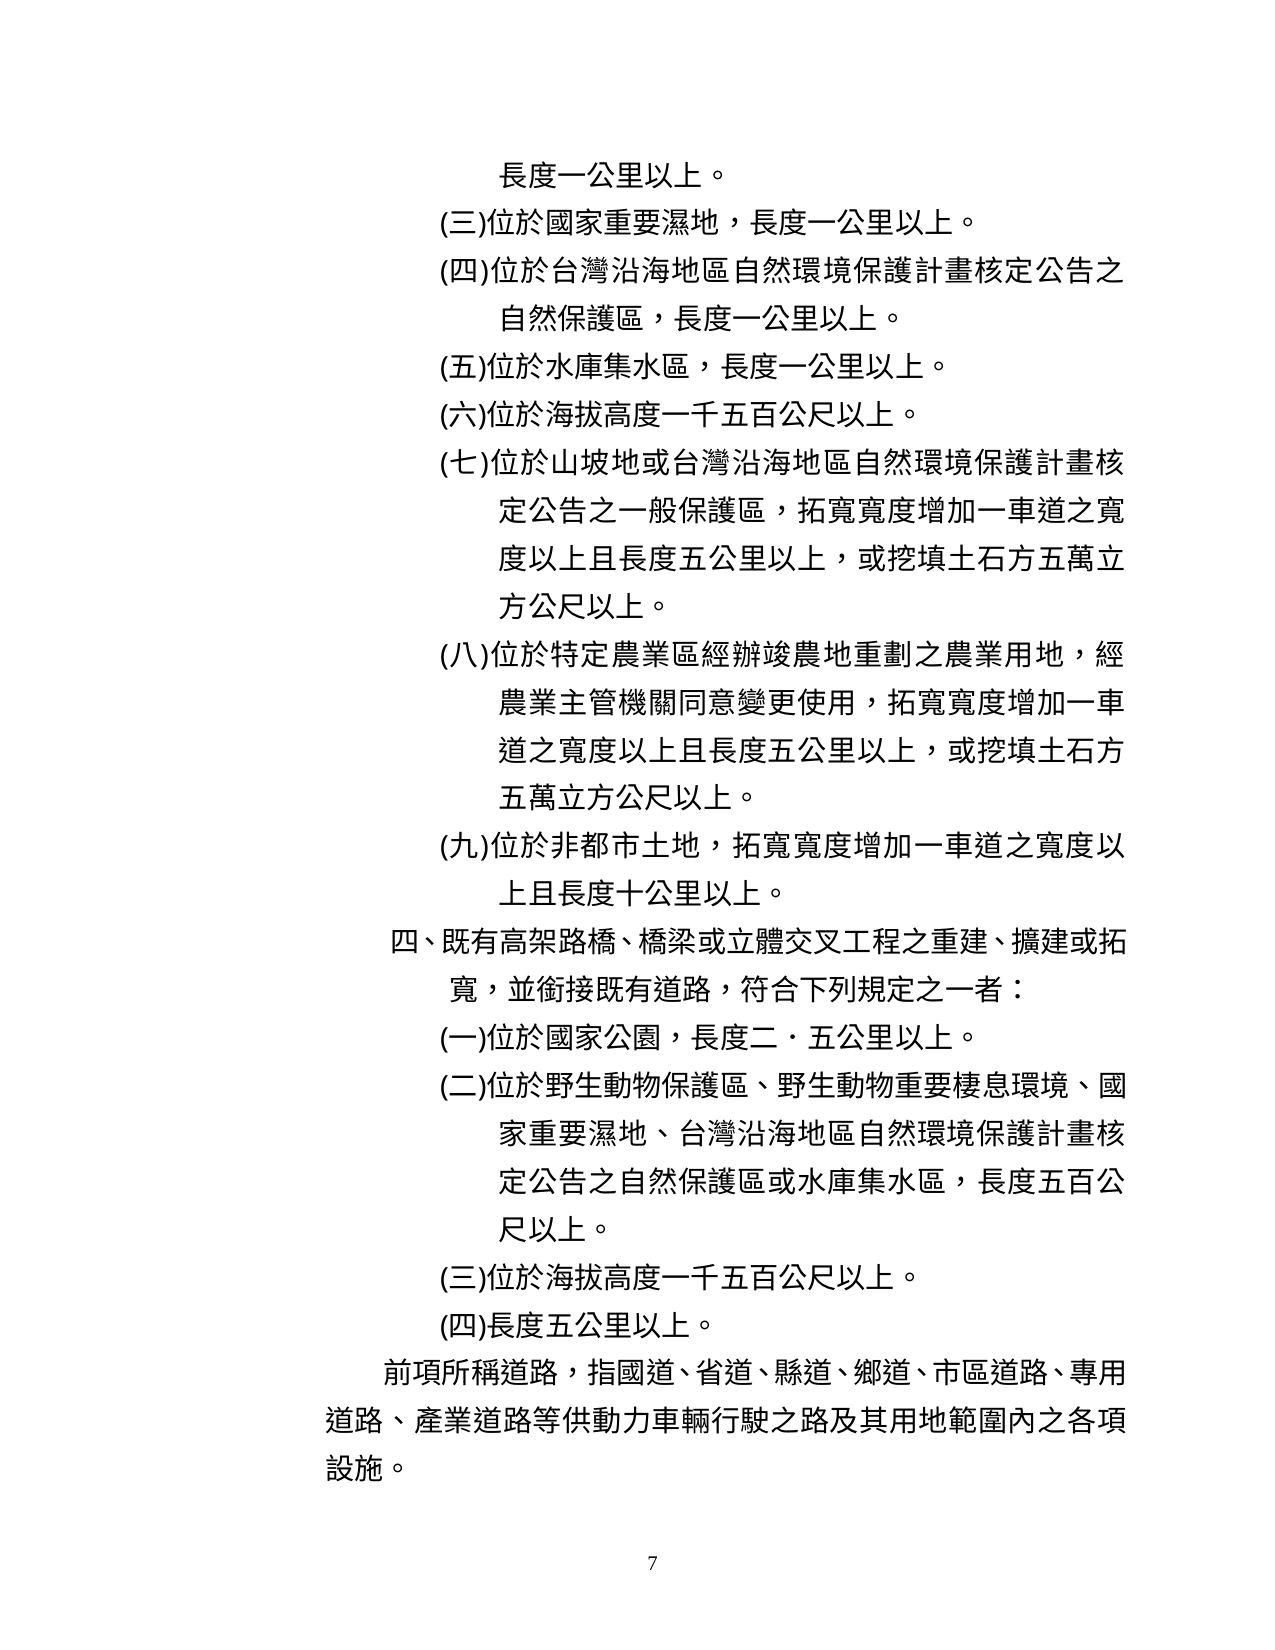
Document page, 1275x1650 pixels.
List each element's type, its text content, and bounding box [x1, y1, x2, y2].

text 長度一公里以上。 [440, 148, 1127, 196]
text (九)位於非都市土地，拓寬寬度增加一車道之寬度以上且長度十公里以上。 [440, 818, 1127, 914]
text (三)位於海拔高度一千五百公尺以上。 [440, 1250, 1127, 1298]
text (六)位於海拔高度一千五百公尺以上。 [440, 387, 1127, 435]
text (三)位於國家重要濕地，長度一公里以上。 [440, 196, 1127, 243]
text (八)位於特定農業區經辦竣農地重劃之農業用地，經農業主管機關同意變更使用，拓寬寬度增加一車道之寬度以上且長度五公里以上，或挖填土石方五萬立方公尺以上。 [440, 627, 1127, 818]
text (四)位於台灣沿海地區自然環境保護計畫核定公告之自然保護區，長度一公里以上。 [440, 243, 1127, 339]
text (五)位於水庫集水區，長度一公里以上。 [440, 339, 1127, 387]
text (七)位於山坡地或台灣沿海地區自然環境保護計畫核定公告之一般保護區，拓寬寬度增加一車道之寬度以上且長度五公里以上，或挖填土石方五萬立方公尺以上。 [440, 435, 1127, 627]
text 四、既有高架路橋、橋梁或立體交叉工程之重建、擴建或拓寬，並銜接既有道路，符合下列規定之一者： [390, 914, 1127, 1010]
text 前項所稱道路，指國道、省道、縣道、鄉道、市區道路、專用道路、產業道路等供動力車輛行駛之路及其用地範圍內之各項設施。 [325, 1346, 1127, 1489]
text (四)長度五公里以上。 [440, 1298, 1127, 1346]
text (二)位於野生動物保護區、野生動物重要棲息環境、國家重要濕地、台灣沿海地區自然環境保護計畫核定公告之自然保護區或水庫集水區，長度五百公尺以上。 [440, 1058, 1127, 1250]
text (一)位於國家公園，長度二．五公里以上。 [440, 1010, 1127, 1058]
